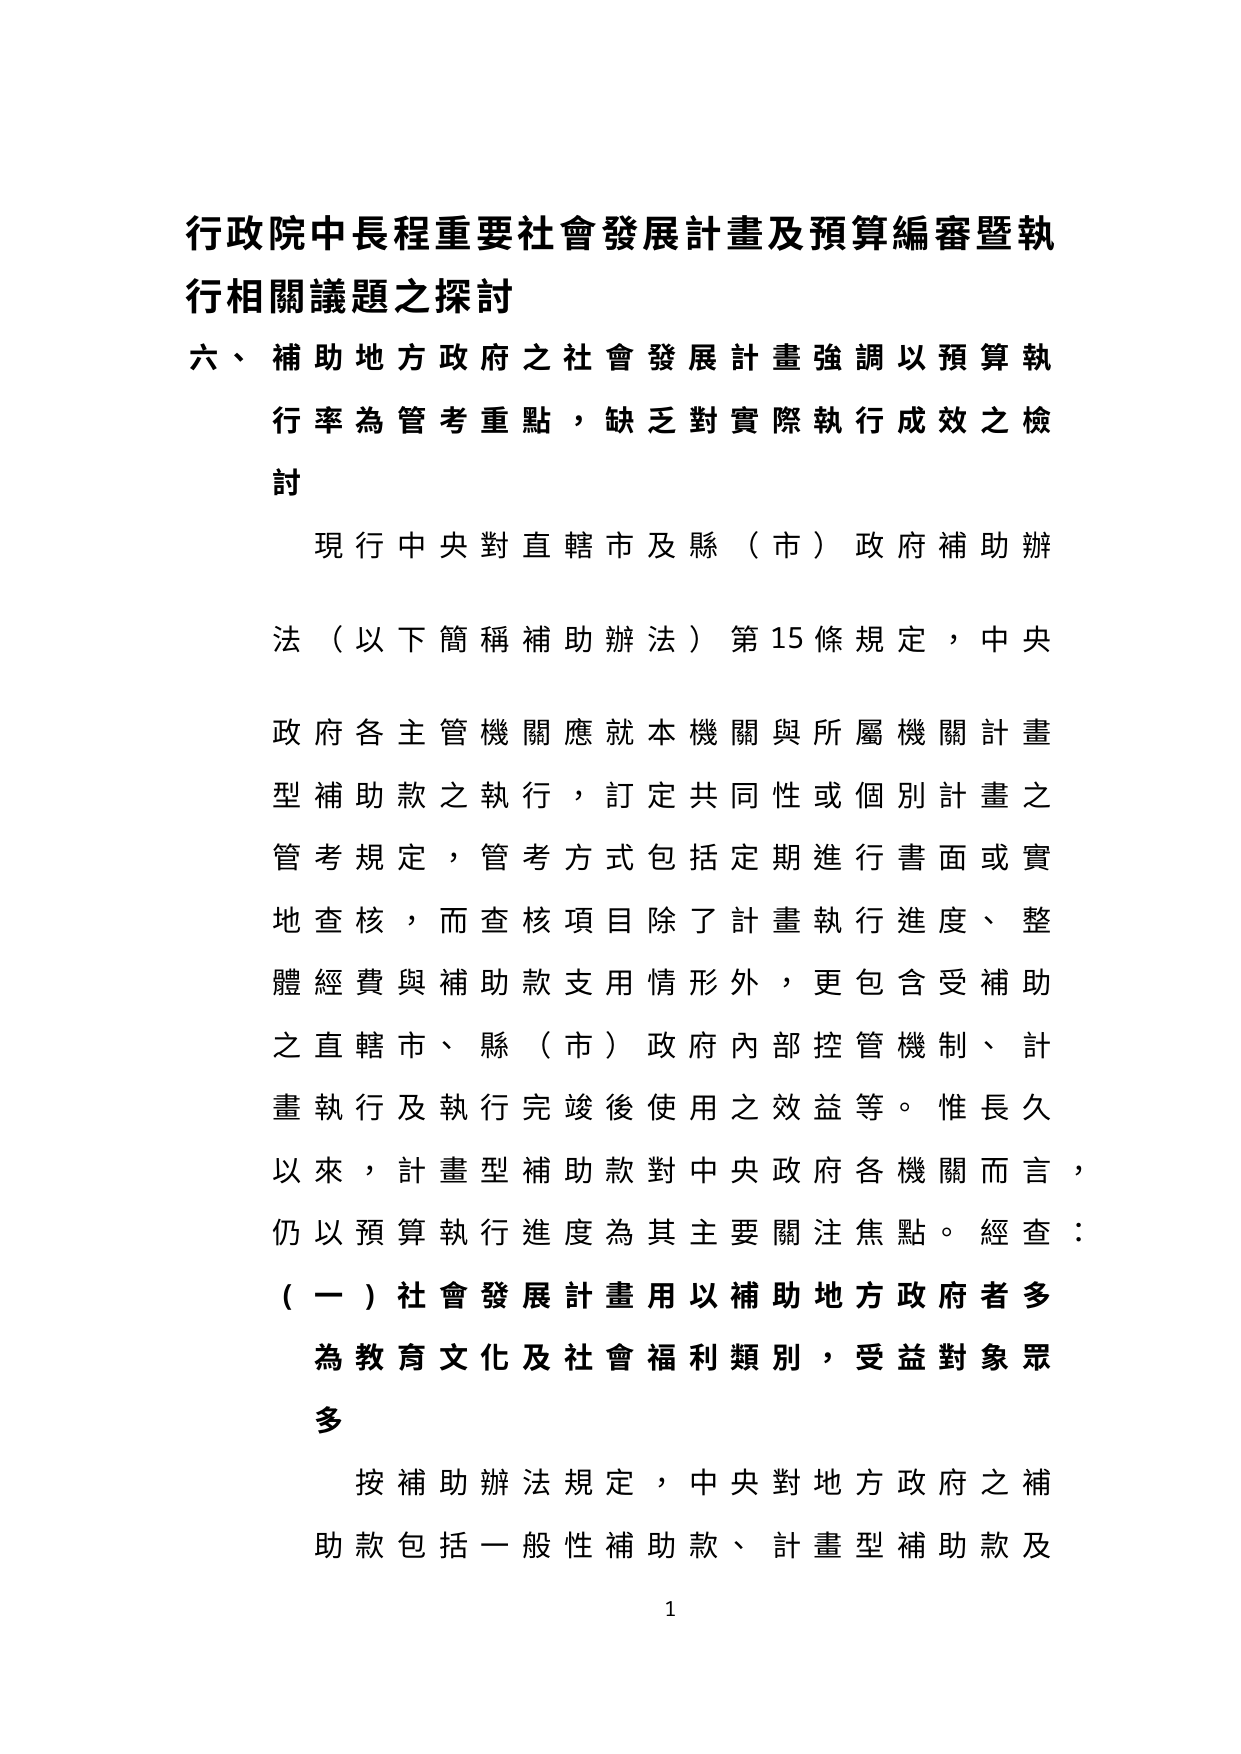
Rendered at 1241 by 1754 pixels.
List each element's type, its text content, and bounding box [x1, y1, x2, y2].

text 按補助辦法規定，中央對地方政府之補助款包括一般性補助款、計畫型補助款及 [271, 1439, 1058, 1564]
text 行政院中長程重要社會發展計畫及預算編審暨執行相關議題之探討 [183, 189, 1058, 314]
text 現行中央對直轄市及縣（市）政府補助辦法（以下簡稱補助辦法）第15條規定，中央政府各主管機關應就本機關與所屬機關計畫型補助款之執行，訂定共同性或個別計畫之管考規定，管考方式包括定期進行書面或實地查核，而查核項目除了計畫執行進度、整體經費與補助款支用情形外，更包含受補助之直轄市、縣（市）政府內部控管機制、計畫執行及執行完竣後使用之效益等。惟長久以來，計畫型補助款對中央政府各機關而言，仍以預算執行進度為其主要關注焦點。經查： [242, 502, 1058, 1252]
text (一)社會發展計畫用以補助地方政府者多為教育文化及社會福利類別，受益對象眾多 [242, 1252, 1058, 1439]
text 六、補助地方政府之社會發展計畫強調以預算執行率為管考重點，缺乏對實際執行成效之檢討 [183, 314, 1058, 502]
